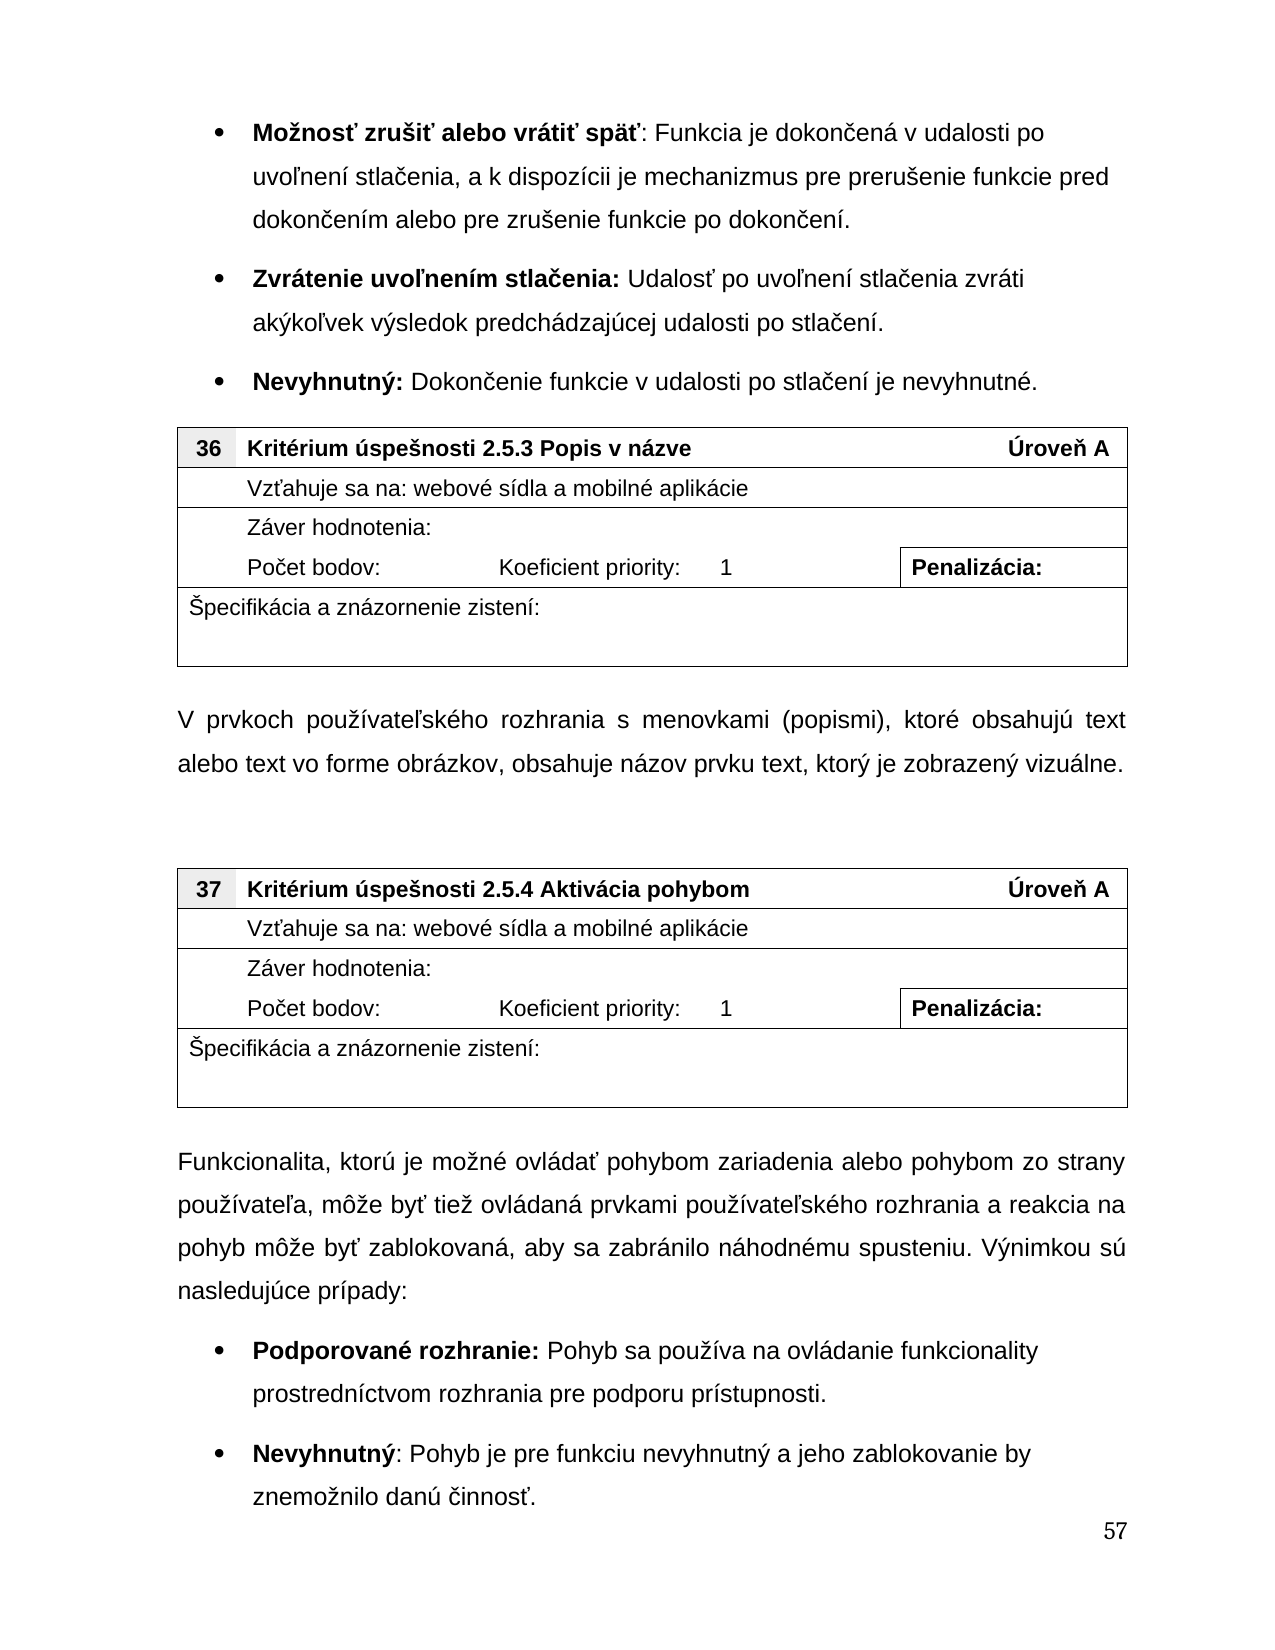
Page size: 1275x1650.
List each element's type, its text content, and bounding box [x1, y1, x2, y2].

table_cell [1063, 548, 1127, 587]
table_header 36 [178, 428, 236, 467]
table_cell [177, 667, 1127, 706]
list Podporované rozhranie: Pohyb sa používa na ovládanie funkcionality prostredníctvom rozhrania pre podporu prístupnosti. [215, 1336, 1127, 1408]
table_cell Záver hodnotenia: [236, 508, 472, 547]
table_cell Špecifikácia a znázornenie zistení: [178, 588, 1127, 627]
table_cell [178, 909, 236, 948]
table_cell Penalizácia: [901, 989, 1063, 1028]
table_cell Vzťahuje sa na: webové sídla a mobilné aplikácie [236, 909, 989, 948]
list Nevyhnutný: Pohyb je pre funkciu nevyhnutný a jeho zablokovanie by znemožnilo danú činnosť. [215, 1439, 1127, 1511]
list Možnosť zrušiť alebo vrátiť späť: Funkcia je dokončená v udalosti po uvoľnení stlačenia, a k dispozícii je mechanizmus pre prerušenie funkcie pred dokončením alebo pre zrušenie funkcie po dokončení. [215, 118, 1127, 233]
table_cell Počet bodov: [236, 988, 399, 1028]
table_cell [178, 547, 236, 587]
table_header Kritérium úspešnosti 2.5.3 Popis v názve [236, 428, 989, 467]
table_cell [178, 988, 236, 1028]
table_cell 1 [708, 547, 900, 587]
table_cell [472, 508, 1127, 547]
table_cell Vzťahuje sa na: webové sídla a mobilné aplikácie [236, 468, 989, 507]
list Nevyhnutný: Dokončenie funkcie v udalosti po stlačení je nevyhnutné. [215, 367, 1127, 396]
table_header Kritérium úspešnosti 2.5.4 Aktivácia pohybom [236, 869, 989, 908]
table_cell [178, 627, 1127, 666]
table_cell Záver hodnotenia: [236, 949, 472, 988]
table_cell [178, 468, 236, 507]
table_cell Koeficient priority: [487, 547, 708, 587]
table_cell [177, 1108, 1127, 1146]
text V prvkoch používateľského rozhrania s menovkami (popismi), ktoré obsahujú text alebo text vo forme obrázkov, obsahuje názov prvku text, ktorý je zobrazený vizuálne. [177, 706, 1127, 777]
table_cell [178, 508, 236, 547]
text Funkcionalita, ktorú je možné ovládať pohybom zariadenia alebo pohybom zo strany používateľa, môže byť tiež ovládaná prvkami používateľského rozhrania a reakcia na pohyb môže byť zablokovaná, aby sa zabránilo náhodnému spusteniu. Výnimkou sú nasledujúce prípady: [177, 1146, 1127, 1304]
table_header 37 [178, 869, 236, 908]
list Zvrátenie uvoľnením stlačenia: Udalosť po uvoľnení stlačenia zvráti akýkoľvek výsledok predchádzajúcej udalosti po stlačení. [215, 264, 1127, 336]
table_cell [989, 468, 1127, 507]
table_cell Koeficient priority: [487, 988, 708, 1028]
table_cell Penalizácia: [901, 548, 1063, 587]
table_cell 1 [708, 988, 900, 1028]
table_cell [399, 988, 487, 1028]
table_cell [399, 547, 487, 587]
table_header Úroveň A [989, 428, 1127, 467]
table_cell [178, 949, 236, 988]
table_cell Špecifikácia a znázornenie zistení: [178, 1029, 1127, 1068]
table_cell Počet bodov: [236, 547, 399, 587]
table_cell [472, 949, 1127, 988]
table_header Úroveň A [989, 869, 1127, 908]
table_cell [1063, 989, 1127, 1028]
table_cell [989, 909, 1127, 948]
table_cell [178, 1068, 1127, 1107]
